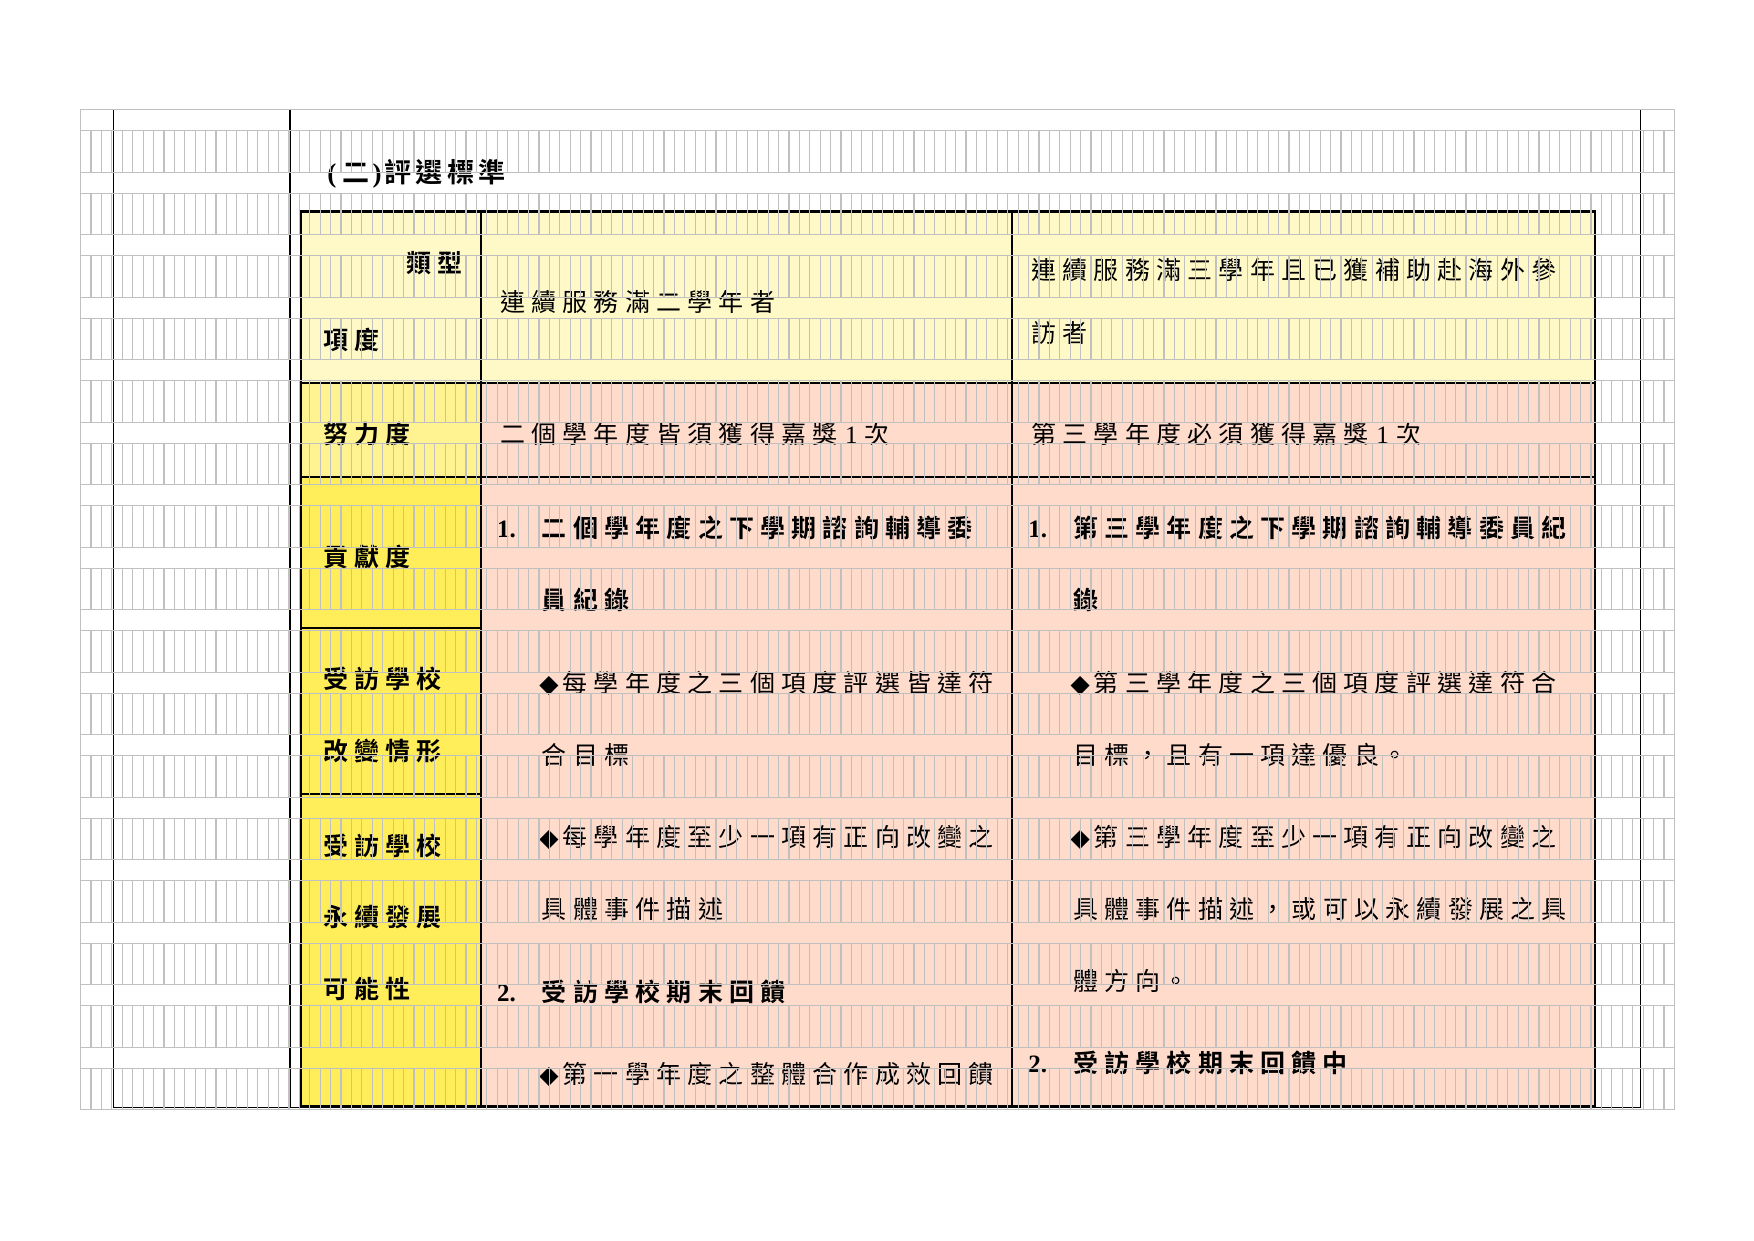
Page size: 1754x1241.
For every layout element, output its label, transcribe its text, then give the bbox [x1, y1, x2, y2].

table_header 類型 項度 [342, 213, 351, 234]
table_cell 努力度 [352, 444, 361, 476]
table_header 連續服務滿二學年者 [779, 213, 788, 234]
table_cell 第三學年度必須獲得嘉獎1次 [1581, 444, 1590, 476]
table_cell 檢核重點及評選標準 [206, 1069, 215, 1107]
table_cell 檢核重點及評選標準 [217, 131, 226, 172]
table_cell 受訪學校永續發展可能性 [404, 1006, 413, 1047]
table_cell 檢核重點及評選標準 [269, 319, 278, 359]
table_cell 受訪學校永續發展可能性 [342, 1069, 351, 1105]
table_header 連續服務滿二學年者 [550, 319, 559, 359]
table_header 連續服務滿二學年者 [571, 319, 580, 359]
table_cell 第三學年度必須獲得嘉獎1次 [1456, 384, 1465, 422]
table_cell 檢核重點及評選標準 [133, 881, 143, 922]
table_cell 檢核重點及評選標準 [217, 319, 226, 359]
table_cell 檢核重點及評選標準 [165, 569, 174, 609]
table_cell 檢核重點及評選標準 [175, 444, 184, 484]
table_cell 受訪學校改變情形 [467, 631, 476, 672]
table_cell 受訪學校永續發展可能性 [394, 881, 403, 917]
table_header 類型 項度 [321, 213, 330, 234]
table_cell 二個學年度皆須獲得嘉獎1次 [592, 384, 601, 422]
table_cell 第三學年度必須獲得嘉獎1次 [1175, 384, 1184, 422]
table_cell 第三學年度之下學期諮詢輔導委員紀錄 ◆第三學年度之三個項度評選達符合目標，且有一項達優良。 ◆第三學年度至少一項有正向改變之具體事件描述，或可以永續發展之具體方向。 受訪學校期末回饋中 ◆第三學年度之整體合作成效回饋達符合預期成效，且有一填寫對象達成效卓越。 ◆第三學年度至少一項有正向改變之具體事件描述。 ※如第三學年度換新合作學校，則檢視前一所受訪學校(協同或策略聯盟)，至少一項朝永續發展進行中之具體作為。 [1013, 1048, 1594, 1068]
table_header 類型 項度 [425, 256, 434, 297]
table_cell 二個學年度皆須獲得嘉獎1次 [831, 384, 840, 422]
table_header 類型 項度 [435, 256, 445, 297]
table_cell 檢核重點及評選標準 [269, 506, 278, 547]
table_header 連續服務滿二學年者 [831, 319, 840, 359]
table_cell 第三學年度必須獲得嘉獎1次 [1477, 444, 1486, 476]
table_cell 第三學年度必須獲得嘉獎1次 [1404, 444, 1413, 476]
table_cell 檢核重點及評選標準 [114, 194, 122, 234]
table_cell 二個學年度皆須獲得嘉獎1次 [956, 384, 965, 422]
table_cell 檢核重點及評選標準 [144, 256, 153, 297]
table_cell 二個學年度皆須獲得嘉獎1次 [842, 444, 851, 476]
table_header 連續服務滿二學年者 [482, 235, 1011, 255]
table_cell 受訪學校改變情形 [310, 756, 320, 793]
table_cell 受訪學校改變情形 [435, 631, 445, 672]
table_cell 貢獻度 [302, 485, 480, 505]
table_cell 檢核重點及評選標準 [217, 194, 226, 234]
table_cell 努力度 [435, 384, 445, 422]
table_cell 受訪學校永續發展可能性 [352, 1006, 361, 1047]
table_cell 努力度 [467, 384, 476, 422]
table_header 連續服務滿三學年且已獲補助赴海外參訪者 [1310, 256, 1320, 297]
table_cell 檢核重點及評選標準 [165, 1006, 174, 1047]
table_cell 第三學年度之下學期諮詢輔導委員紀錄 ◆第三學年度之三個項度評選達符合目標，且有一項達優良。 ◆第三學年度至少一項有正向改變之具體事件描述，或可以永續發展之具體方向。 受訪學校期末回饋中 ◆第三學年度之整體合作成效回饋達符合預期成效，且有一填寫對象達成效卓越。 ◆第三學年度至少一項有正向改變之具體事件描述。 ※如第三學年度換新合作學校，則檢視前一所受訪學校(協同或策略聯盟)，至少一項朝永續發展進行中之具體作為。 [1013, 610, 1594, 630]
table_cell 檢核重點及評選標準 [248, 631, 257, 672]
table_cell 第三學年度必須獲得嘉獎1次 [1529, 384, 1538, 422]
table_cell 檢核重點及評選標準 [123, 131, 132, 172]
table_cell 二個學年度皆須獲得嘉獎1次 [935, 384, 945, 422]
table_cell 檢核重點及評選標準 [217, 256, 226, 297]
table_cell 檢核重點及評選標準 [114, 756, 122, 797]
table_cell 受訪學校改變情形 [456, 694, 465, 734]
table_cell 檢核重點及評選標準 [175, 1069, 184, 1107]
table_header 連續服務滿二學年者 [925, 256, 934, 297]
table_header 類型 項度 [342, 319, 351, 359]
table_cell 第三學年度必須獲得嘉獎1次 [1248, 384, 1257, 422]
table_cell 檢核重點及評選標準 [258, 756, 268, 797]
table_cell 貢獻度 [394, 506, 403, 547]
table_cell 檢核重點及評選標準 [217, 631, 226, 672]
table_cell 受訪學校永續發展可能性 [331, 1006, 340, 1047]
table_cell 受訪學校永續發展可能性 [383, 1069, 393, 1105]
table_cell 貢獻度 [321, 506, 330, 547]
table_cell 貢獻度 [404, 506, 413, 547]
table_cell 檢核重點及評選標準 [279, 694, 288, 734]
table_cell 第三學年度必須獲得嘉獎1次 [1175, 444, 1184, 476]
table_cell 第三學年度必須獲得嘉獎1次 [1050, 384, 1059, 422]
table_cell 檢核重點及評選標準 [196, 694, 205, 734]
table_header 連續服務滿二學年者 [612, 256, 622, 297]
table_cell 受訪學校改變情形 [415, 694, 424, 734]
table_cell 第三學年度必須獲得嘉獎1次 [1258, 384, 1268, 422]
table_cell 二個學年度之下學期諮詢輔導委員紀錄 ◆每學年度之三個項度評選皆達符合目標 ◆每學年度至少一項有正向改變之具體事件描述 受訪學校期末回饋 ◆第一學年度之整體合作成效回饋達符合預期成效 ◆第二學年度： (1)整體合作成效回饋達符合預期成效，且有一填寫對象達成效卓越。 (2)至少一項有正向改變之具體事件描述。 [482, 1048, 1011, 1068]
table_cell 二個學年度皆須獲得嘉獎1次 [894, 444, 903, 476]
table_cell 檢核重點及評選標準 [217, 694, 226, 734]
table_cell 受訪學校永續發展可能性 [394, 944, 403, 984]
table_header 連續服務滿二學年者 [800, 213, 809, 234]
table_cell 受訪學校永續發展可能性 [435, 819, 445, 859]
table_cell 檢核重點及評選標準 [185, 381, 195, 422]
table_cell 第三學年度必須獲得嘉獎1次 [1310, 384, 1320, 422]
table_cell 受訪學校永續發展可能性 [373, 819, 382, 859]
table_cell 檢核重點及評選標準 [165, 819, 174, 859]
table_cell 貢獻度 [302, 506, 309, 547]
table_cell 第三學年度必須獲得嘉獎1次 [1279, 384, 1288, 422]
table_header 類型 項度 [467, 319, 476, 359]
table_cell 第三學年度必須獲得嘉獎1次 [1029, 444, 1038, 476]
table_cell 檢核重點及評選標準 [227, 631, 236, 672]
table_cell 檢核重點及評選標準 [258, 1006, 268, 1047]
table_cell 檢核重點及評選標準 [196, 444, 205, 484]
table_cell 檢核重點及評選標準 [227, 506, 236, 547]
table_cell 檢核重點及評選標準 [237, 381, 247, 422]
table_header 連續服務滿二學年者 [842, 319, 851, 359]
table_cell 檢核重點及評選標準 [237, 1069, 247, 1107]
table_header 連續服務滿二學年者 [654, 319, 663, 359]
table_cell 檢核重點及評選標準 [217, 506, 226, 547]
table_header 連續服務滿二學年者 [769, 319, 778, 359]
table_cell 檢核重點及評選標準 [123, 381, 132, 422]
table_cell 受訪學校永續發展可能性 [404, 819, 413, 859]
table_cell 檢核重點及評選標準 [196, 944, 205, 984]
table_cell 二個學年度皆須獲得嘉獎1次 [571, 384, 580, 422]
table_header 連續服務滿二學年者 [571, 213, 580, 234]
table_cell 檢核重點及評選標準 [185, 1069, 195, 1107]
table_header 連續服務滿二學年者 [540, 319, 549, 359]
table_cell 檢核重點及評選標準 [165, 444, 174, 484]
table_cell 檢核重點及評選標準 [133, 194, 143, 234]
table_cell 第三學年度之下學期諮詢輔導委員紀錄 ◆第三學年度之三個項度評選達符合目標，且有一項達優良。 ◆第三學年度至少一項有正向改變之具體事件描述，或可以永續發展之具體方向。 受訪學校期末回饋中 ◆第三學年度之整體合作成效回饋達符合預期成效，且有一填寫對象達成效卓越。 ◆第三學年度至少一項有正向改變之具體事件描述。 ※如第三學年度換新合作學校，則檢視前一所受訪學校(協同或策略聯盟)，至少一項朝永續發展進行中之具體作為。 [1013, 798, 1594, 818]
table_cell 第三學年度必須獲得嘉獎1次 [1196, 384, 1205, 422]
table_header 連續服務滿三學年且已獲補助赴海外參訪者 [1013, 298, 1594, 318]
table_cell 二個學年度皆須獲得嘉獎1次 [862, 384, 872, 422]
table_header 連續服務滿二學年者 [550, 213, 559, 234]
table_header 類型 項度 [404, 256, 413, 297]
table_header 連續服務滿二學年者 [592, 319, 601, 359]
table_cell 努力度 [404, 444, 413, 476]
table_cell 檢核重點及評選標準 [279, 1069, 288, 1107]
table_header 連續服務滿二學年者 [894, 256, 903, 297]
table_cell 檢核重點及評選標準 [114, 173, 289, 193]
table_cell 受訪學校永續發展可能性 [342, 819, 351, 859]
table_cell 第三學年度必須獲得嘉獎1次 [1102, 384, 1111, 422]
table_cell 檢核重點及評選標準 [154, 1006, 163, 1047]
table_cell 檢核重點及評選標準 [133, 444, 143, 484]
table_cell 受訪學校永續發展可能性 [435, 1006, 445, 1047]
table_cell 受訪學校永續發展可能性 [446, 1069, 455, 1105]
table_cell 檢核重點及評選標準 [237, 819, 247, 859]
table_header 連續服務滿二學年者 [987, 213, 997, 234]
table_cell 檢核重點及評選標準 [114, 673, 289, 693]
table_cell 檢核重點及評選標準 [258, 194, 268, 234]
table_cell 檢核重點及評選標準 [279, 444, 288, 484]
table_cell 檢核重點及評選標準 [237, 256, 247, 297]
table_cell 第三學年度必須獲得嘉獎1次 [1540, 444, 1549, 476]
table_cell 檢核重點及評選標準 [144, 319, 153, 359]
table_header 連續服務滿二學年者 [987, 319, 997, 359]
table_cell 檢核重點及評選標準 [258, 1069, 268, 1107]
table_cell 二個學年度皆須獲得嘉獎1次 [758, 444, 768, 476]
table_cell 二個學年度皆須獲得嘉獎1次 [612, 444, 622, 476]
table_cell 第三學年度必須獲得嘉獎1次 [1081, 384, 1090, 422]
table_cell 二個學年度皆須獲得嘉獎1次 [487, 384, 497, 422]
table_cell 檢核重點及評選標準 [196, 756, 205, 797]
table_cell 受訪學校永續發展可能性 [331, 1069, 340, 1105]
table_cell 檢核重點及評選標準 [227, 381, 236, 422]
table_cell 二個學年度皆須獲得嘉獎1次 [925, 444, 934, 476]
table_header 連續服務滿三學年且已獲補助赴海外參訪者 [1560, 256, 1570, 297]
table_header 連續服務滿二學年者 [560, 213, 570, 234]
table_cell 第三學年度必須獲得嘉獎1次 [1133, 423, 1168, 443]
table_cell 受訪學校永續發展可能性 [302, 1006, 309, 1047]
table_header 連續服務滿二學年者 [894, 319, 903, 359]
table_cell 二個學年度皆須獲得嘉獎1次 [487, 444, 497, 476]
table_cell 檢核重點及評選標準 [279, 194, 288, 234]
table_cell 二個學年度皆須獲得嘉獎1次 [862, 444, 872, 476]
table_cell 檢核重點及評選標準 [196, 1069, 205, 1107]
table_cell 第三學年度必須獲得嘉獎1次 [1290, 384, 1299, 422]
table_cell 二個學年度皆須獲得嘉獎1次 [748, 384, 757, 422]
table_cell 受訪學校永續發展可能性 [352, 944, 361, 984]
table_header 連續服務滿二學年者 [508, 319, 518, 359]
table_cell 檢核重點及評選標準 [154, 631, 163, 672]
table_cell 第三學年度必須獲得嘉獎1次 [1446, 444, 1455, 476]
table_cell 檢核重點及評選標準 [175, 694, 184, 734]
table_cell 檢核重點及評選標準 [123, 1006, 132, 1047]
table_cell 二個學年度皆須獲得嘉獎1次 [519, 384, 528, 422]
table_cell 二個學年度皆須獲得嘉獎1次 [987, 444, 997, 476]
table_cell 受訪學校永續發展可能性 [383, 819, 393, 859]
table_header 連續服務滿二學年者 [977, 213, 986, 234]
table_header 類型 項度 [404, 213, 413, 234]
table_cell 第三學年度必須獲得嘉獎1次 [1519, 384, 1528, 422]
table_cell 二個學年度皆須獲得嘉獎1次 [602, 444, 611, 476]
table_cell 貢獻度 [456, 506, 465, 547]
table_cell 受訪學校永續發展可能性 [302, 923, 480, 943]
table_cell 檢核重點及評選標準 [165, 944, 174, 984]
table_cell 受訪學校永續發展可能性 [310, 819, 320, 859]
table_cell 二個學年度皆須獲得嘉獎1次 [790, 444, 799, 476]
table_cell 第三學年度必須獲得嘉獎1次 [1550, 444, 1559, 476]
table_header 連續服務滿三學年且已獲補助赴海外參訪者 [1060, 319, 1070, 359]
table_cell 二個學年度皆須獲得嘉獎1次 [873, 384, 882, 422]
table_cell 第三學年度必須獲得嘉獎1次 [1160, 423, 1256, 443]
table_cell 受訪學校改變情形 [404, 631, 413, 672]
table_cell 檢核重點及評選標準 [114, 235, 289, 255]
table_cell 二個學年度皆須獲得嘉獎1次 [842, 384, 851, 422]
table_cell 受訪學校改變情形 [383, 756, 393, 793]
table_cell 檢核重點及評選標準 [175, 756, 184, 797]
table_header 類型 項度 [435, 213, 445, 234]
table_cell 檢核重點及評選標準 [114, 131, 122, 172]
table_header 連續服務滿二學年者 [717, 213, 726, 234]
table_cell 檢核重點及評選標準 [206, 881, 215, 922]
table_cell 努力度 [310, 384, 320, 422]
table_cell 檢核重點及評選標準 [133, 131, 143, 172]
table_cell 受訪學校改變情形 [321, 756, 330, 793]
table_header 連續服務滿二學年者 [717, 256, 726, 297]
table_cell 檢核重點及評選標準 [258, 381, 268, 422]
table_cell 檢核重點及評選標準 [133, 569, 143, 609]
table_header 連續服務滿二學年者 [748, 256, 757, 297]
table_cell 受訪學校永續發展可能性 [362, 1069, 372, 1105]
table_cell 貢獻度 [342, 569, 351, 609]
table_cell 受訪學校改變情形 [446, 694, 455, 734]
table_cell 檢核重點及評選標準 [133, 944, 143, 984]
table_header 類型 項度 [352, 319, 361, 359]
table_cell 貢獻度 [342, 506, 351, 547]
table_header 連續服務滿二學年者 [529, 319, 538, 359]
table_cell 貢獻度 [331, 569, 340, 609]
table_cell 二個學年度皆須獲得嘉獎1次 [769, 444, 778, 476]
table_cell 檢核重點及評選標準 [114, 423, 289, 443]
table_header 連續服務滿二學年者 [821, 256, 830, 297]
table_header 連續服務滿二學年者 [842, 256, 851, 297]
table_cell 檢核重點及評選標準 [175, 256, 184, 297]
table_header 連續服務滿二學年者 [852, 213, 861, 234]
table_cell 貢獻度 [415, 506, 424, 547]
table_cell 二個學年度之下學期諮詢輔導委員紀錄 ◆每學年度之三個項度評選皆達符合目標 ◆每學年度至少一項有正向改變之具體事件描述 受訪學校期末回饋 ◆第一學年度之整體合作成效回饋達符合預期成效 ◆第二學年度： (1)整體合作成效回饋達符合預期成效，且有一填寫對象達成效卓越。 (2)至少一項有正向改變之具體事件描述。 [482, 548, 1011, 568]
table_cell 二個學年度之下學期諮詢輔導委員紀錄 ◆每學年度之三個項度評選皆達符合目標 ◆每學年度至少一項有正向改變之具體事件描述 受訪學校期末回饋 ◆第一學年度之整體合作成效回饋達符合預期成效 ◆第二學年度： (1)整體合作成效回饋達符合預期成效，且有一填寫對象達成效卓越。 (2)至少一項有正向改變之具體事件描述。 [482, 798, 1011, 818]
table_cell 檢核重點及評選標準 [185, 819, 195, 859]
table_cell 受訪學校改變情形 [394, 759, 403, 793]
table_cell 檢核重點及評選標準 [248, 506, 257, 547]
table_cell 檢核重點及評選標準 [165, 756, 174, 797]
table_cell 檢核重點及評選標準 [133, 256, 143, 297]
table_cell 受訪學校改變情形 [456, 631, 465, 672]
table_header 連續服務滿二學年者 [821, 319, 830, 359]
table_cell 檢核重點及評選標準 [206, 694, 215, 734]
table_cell 第三學年度必須獲得嘉獎1次 [1529, 444, 1538, 476]
table_cell 第三學年度必須獲得嘉獎1次 [1487, 444, 1497, 476]
table_cell 檢核重點及評選標準 [123, 506, 132, 547]
table_cell 第三學年度必須獲得嘉獎1次 [1435, 384, 1445, 422]
table_cell 檢核重點及評選標準 [206, 819, 215, 859]
table_header 連續服務滿二學年者 [623, 213, 632, 234]
table_cell 第三學年度必須獲得嘉獎1次 [1352, 384, 1361, 422]
table_cell 受訪學校改變情形 [467, 694, 476, 734]
table_cell 檢核重點及評選標準 [248, 569, 257, 609]
table_cell 二個學年度皆須獲得嘉獎1次 [987, 384, 997, 422]
table_cell 第三學年度必須獲得嘉獎1次 [1206, 444, 1215, 476]
table_cell 第三學年度必須獲得嘉獎1次 [1467, 444, 1476, 476]
table_cell 貢獻度 [352, 569, 361, 609]
table_cell 檢核重點及評選標準 [185, 131, 195, 172]
table_cell 檢核重點及評選標準 [154, 506, 163, 547]
table_cell 貢獻度 [415, 569, 424, 609]
table_header 連續服務滿三學年且已獲補助赴海外參訪者 [1237, 319, 1247, 359]
table_header 類型 項度 [352, 213, 361, 234]
table_header 類型 項度 [342, 256, 351, 297]
table_header 連續服務滿二學年者 [602, 256, 611, 297]
table_cell 受訪學校改變情形 [310, 694, 320, 734]
table_cell 檢核重點及評選標準 [196, 1006, 205, 1047]
table_header 連續服務滿二學年者 [779, 319, 788, 359]
table_cell 二個學年度皆須獲得嘉獎1次 [852, 444, 861, 476]
table_cell 受訪學校永續發展可能性 [456, 1006, 465, 1047]
table_header 連續服務滿二學年者 [862, 319, 872, 359]
table_cell 努力度 [331, 384, 340, 422]
table_cell 受訪學校改變情形 [467, 756, 476, 793]
table_header 連續服務滿二學年者 [748, 319, 757, 359]
table_cell 檢核重點及評選標準 [114, 569, 122, 609]
table_cell 受訪學校永續發展可能性 [302, 798, 480, 818]
table_cell 檢核重點及評選標準 [269, 631, 278, 672]
table_header 連續服務滿二學年者 [748, 213, 757, 234]
table_cell 二個學年度皆須獲得嘉獎1次 [529, 444, 538, 476]
table_cell 二個學年度皆須獲得嘉獎1次 [654, 444, 663, 476]
table_cell 第三學年度必須獲得嘉獎1次 [1060, 444, 1070, 476]
table_header 連續服務滿二學年者 [623, 256, 632, 297]
table_cell 第三學年度之下學期諮詢輔導委員紀錄 ◆第三學年度之三個項度評選達符合目標，且有一項達優良。 ◆第三學年度至少一項有正向改變之具體事件描述，或可以永續發展之具體方向。 受訪學校期末回饋中 ◆第三學年度之整體合作成效回饋達符合預期成效，且有一填寫對象達成效卓越。 ◆第三學年度至少一項有正向改變之具體事件描述。 ※如第三學年度換新合作學校，則檢視前一所受訪學校(協同或策略聯盟)，至少一項朝永續發展進行中之具體作為。 [1013, 923, 1594, 943]
table_cell 第三學年度必須獲得嘉獎1次 [1508, 384, 1518, 422]
table_cell 第三學年度之下學期諮詢輔導委員紀錄 ◆第三學年度之三個項度評選達符合目標，且有一項達優良。 ◆第三學年度至少一項有正向改變之具體事件描述，或可以永續發展之具體方向。 受訪學校期末回饋中 ◆第三學年度之整體合作成效回饋達符合預期成效，且有一填寫對象達成效卓越。 ◆第三學年度至少一項有正向改變之具體事件描述。 ※如第三學年度換新合作學校，則檢視前一所受訪學校(協同或策略聯盟)，至少一項朝永續發展進行中之具體作為。 [1013, 735, 1594, 755]
table_cell 檢核重點及評選標準 [185, 881, 195, 922]
table_cell 受訪學校改變情形 [446, 756, 455, 793]
table_cell 檢核重點及評選標準 [185, 1006, 195, 1047]
table_header 連續服務滿三學年且已獲補助赴海外參訪者 [1435, 319, 1445, 359]
table_cell 檢核重點及評選標準 [165, 194, 174, 234]
table_header 類型 項度 [425, 319, 434, 359]
table_cell 二個學年度皆須獲得嘉獎1次 [696, 444, 705, 476]
table_cell 檢核重點及評選標準 [133, 506, 143, 547]
table_cell 受訪學校永續發展可能性 [425, 1069, 434, 1105]
table_cell 二個學年度皆須獲得嘉獎1次 [790, 384, 799, 422]
table_cell 檢核重點及評選標準 [237, 444, 247, 484]
table_cell 檢核重點及評選標準 [206, 506, 215, 547]
table_header 連續服務滿二學年者 [852, 256, 861, 297]
table_header 連續服務滿二學年者 [654, 213, 663, 234]
table_header 連續服務滿二學年者 [790, 213, 799, 234]
table_cell 檢核重點及評選標準 [133, 631, 143, 672]
table_header 連續服務滿二學年者 [737, 256, 747, 297]
table_cell 檢核重點及評選標準 [133, 1069, 143, 1107]
table_cell 檢核重點及評選標準 [196, 319, 205, 359]
table_header 連續服務滿二學年者 [508, 213, 518, 234]
table_cell 貢獻度 [310, 506, 320, 547]
table_cell 檢核重點及評選標準 [154, 194, 163, 234]
table_cell 二個學年度皆須獲得嘉獎1次 [706, 384, 715, 422]
table_cell 檢核重點及評選標準 [123, 881, 132, 922]
table_cell 二個學年度皆須獲得嘉獎1次 [602, 384, 611, 422]
table_cell 受訪學校改變情形 [383, 631, 393, 672]
table_cell 檢核重點及評選標準 [185, 256, 195, 297]
table_cell 檢核重點及評選標準 [279, 756, 288, 797]
table_cell 努力度 [415, 444, 424, 476]
table_cell 二個學年度皆須獲得嘉獎1次 [894, 384, 903, 422]
table_cell 受訪學校改變情形 [435, 756, 445, 793]
table_header 連續服務滿二學年者 [706, 319, 715, 359]
table_cell 檢核重點及評選標準 [279, 256, 288, 297]
table_cell 檢核重點及評選標準 [133, 319, 143, 359]
table_cell 努力度 [302, 444, 309, 476]
table_header 連續服務滿二學年者 [967, 319, 976, 359]
table_cell 二個學年度皆須獲得嘉獎1次 [675, 444, 684, 476]
table_cell 檢核重點及評選標準 [175, 631, 184, 672]
table_cell 檢核重點及評選標準 [206, 1006, 215, 1047]
table_cell 二個學年度皆須獲得嘉獎1次 [748, 444, 757, 476]
table_cell 第三學年度必須獲得嘉獎1次 [1342, 384, 1351, 422]
table_cell 受訪學校永續發展可能性 [415, 1069, 424, 1105]
table_header 類型 項度 [456, 319, 465, 359]
table_cell 檢核重點及評選標準 [114, 819, 122, 859]
table_cell 二個學年度皆須獲得嘉獎1次 [904, 384, 913, 422]
table_cell 第三學年度必須獲得嘉獎1次 [1487, 384, 1497, 422]
table_cell 檢核重點及評選標準 [206, 631, 215, 672]
table_cell 貢獻度 [467, 569, 476, 609]
table_cell 第三學年度必須獲得嘉獎1次 [1560, 384, 1570, 422]
table_cell 二個學年度皆須獲得嘉獎1次 [904, 444, 913, 476]
table_cell 檢核重點及評選標準 [217, 381, 226, 422]
table_cell 受訪學校改變情形 [404, 756, 413, 793]
table_header 連續服務滿二學年者 [800, 256, 809, 297]
table_header 連續服務滿二學年者 [862, 213, 872, 234]
table_cell 第三學年度必須獲得嘉獎1次 [1040, 384, 1049, 422]
table_cell 檢核重點及評選標準 [196, 194, 205, 234]
table_cell 檢核重點及評選標準 [114, 735, 289, 755]
table_cell 受訪學校改變情形 [373, 756, 382, 793]
table_cell ※著重「努力度」、「貢獻度」、「受訪學校改變情形」、「受訪學校課程教學永續發展可能性」四大項度之檢視，茲將檢核重點及評選標準分列如下： (一)檢核重點： 「努力度」：每學年度嘉獎情形。 「貢獻度」檢核重點包含：1.引入外部資源(例如引介並建立學生對外投稿機制)、2.研發不同以往並適合校內教師使用的課程教學模式、3.建立校內教師共備與專業對話的機制、4.留下學生問題處理的標準流程、5.活力充沛，帶給師生正能量、6.其他具體說明。 「受訪學校改變情形」檢核重點包含：1.行政與校內老師之間的矛盾和情緒減緩，學校氛圍更加團結、2.合作教師願意嘗試不同的課程教學模式(含非專長授課)與教學工具，甚至協助學校行政相關任務、3.校內非原本合作教師看到參與教師的精進後，化被動為主動加入本計畫的行列、4.學生學習動機提升、增加閱讀與寫作興趣、更有自信表現自己、5.其他具體說明。 「受訪學校課程教學永續發展可能性」檢核重點包含：1.研發之課程教學模式或教學教材適用學校，並且未來願意持續運作及發展、2.建立學校課程群組，群組間對話分享與資源共享，後續仍繼續經營、3.設計相關課程教學活動且深受學生喜歡(例如書展、社團活動…)，未來學校會再辦理、4.其他具體說明。 (二)評選標準 3.諮詢輔導委員會議討論綜合表現後函報國教署。 [291, 110, 1640, 130]
table_header 連續服務滿二學年者 [758, 256, 768, 293]
table_header 連續服務滿二學年者 [821, 213, 830, 234]
table_cell 二個學年度皆須獲得嘉獎1次 [758, 384, 768, 422]
table_cell 檢核重點及評選標準 [144, 1069, 153, 1107]
table_cell 檢核重點及評選標準 [258, 444, 268, 484]
table_cell 受訪學校改變情形 [435, 694, 445, 734]
table_header 連續服務滿二學年者 [581, 319, 590, 359]
table_header 類型 項度 [302, 213, 309, 234]
table_header 連續服務滿二學年者 [665, 213, 674, 234]
table_cell 受訪學校永續發展可能性 [302, 1069, 309, 1105]
table_cell 受訪學校改變情形 [302, 756, 309, 793]
table_cell 努力度 [425, 444, 434, 476]
table_cell 受訪學校永續發展可能性 [331, 881, 340, 907]
table_cell 第三學年度必須獲得嘉獎1次 [1248, 444, 1257, 476]
table_header 連續服務滿三學年且已獲補助赴海外參訪者 [1487, 319, 1497, 359]
table_cell 第三學年度必須獲得嘉獎1次 [1071, 444, 1080, 476]
table_cell 受訪學校永續發展可能性 [456, 819, 465, 859]
table_cell 受訪學校永續發展可能性 [331, 944, 340, 978]
table_cell 二個學年度皆須獲得嘉獎1次 [977, 384, 986, 422]
table_cell 檢核重點及評選標準 [144, 694, 153, 734]
table_cell 檢核重點及評選標準 [114, 631, 122, 672]
table_cell 受訪學校永續發展可能性 [342, 1006, 351, 1047]
table_cell 二個學年度皆須獲得嘉獎1次 [915, 444, 924, 476]
table_header 類型 項度 [362, 213, 372, 234]
table_cell 二個學年度皆須獲得嘉獎1次 [581, 384, 590, 422]
table_header 連續服務滿二學年者 [560, 256, 570, 297]
table_cell 二個學年度皆須獲得嘉獎1次 [540, 384, 549, 422]
table_cell 檢核重點及評選標準 [144, 506, 153, 547]
table_cell 受訪學校永續發展可能性 [342, 881, 351, 922]
table_cell 檢核重點及評選標準 [114, 1069, 122, 1107]
table_cell 檢核重點及評選標準 [165, 631, 174, 672]
table_cell 二個學年度皆須獲得嘉獎1次 [560, 384, 570, 422]
table_cell 檢核重點及評選標準 [227, 1069, 236, 1107]
table_cell 受訪學校永續發展可能性 [446, 819, 455, 859]
table_cell 檢核重點及評選標準 [165, 131, 174, 172]
table_cell 受訪學校永續發展可能性 [362, 819, 372, 859]
table_cell 檢核重點及評選標準 [175, 569, 184, 609]
table_header 類型 項度 [310, 256, 320, 297]
table_cell 受訪學校永續發展可能性 [362, 1006, 372, 1047]
table_cell 第三學年度必須獲得嘉獎1次 [1060, 384, 1070, 422]
table_cell 檢核重點及評選標準 [248, 256, 257, 297]
table_header 連續服務滿二學年者 [883, 213, 893, 234]
table_header 連續服務滿二學年者 [956, 256, 965, 297]
table_header 連續服務滿二學年者 [998, 256, 1007, 297]
table_cell 檢核重點及評選標準 [144, 381, 153, 422]
table_header 連續服務滿二學年者 [737, 213, 747, 234]
table_cell 二個學年度皆須獲得嘉獎1次 [998, 444, 1007, 476]
table_cell 檢核重點及評選標準 [175, 881, 184, 922]
table_cell 檢核重點及評選標準 [248, 756, 257, 797]
table_cell 二個學年度皆須獲得嘉獎1次 [550, 444, 559, 476]
table_cell 受訪學校永續發展可能性 [383, 944, 393, 984]
table_header 連續服務滿三學年且已獲補助赴海外參訪者 [1237, 256, 1247, 297]
table_cell 受訪學校永續發展可能性 [302, 860, 480, 880]
table_header 連續服務滿二學年者 [581, 256, 590, 297]
table_cell 檢核重點及評選標準 [114, 381, 122, 422]
table_cell 檢核重點及評選標準 [123, 819, 132, 859]
table_cell 受訪學校改變情形 [415, 756, 424, 793]
table_cell 受訪學校改變情形 [425, 631, 434, 672]
table_cell 檢核重點及評選標準 [114, 444, 122, 484]
table_header 連續服務滿二學年者 [873, 319, 882, 359]
table_cell 努力度 [342, 384, 351, 422]
table_cell 第三學年度必須獲得嘉獎1次 [1435, 444, 1445, 476]
table_cell 受訪學校永續發展可能性 [425, 944, 434, 984]
table_cell 努力度 [367, 423, 397, 443]
table_cell 檢核重點及評選標準 [227, 819, 236, 859]
table_cell 檢核重點及評選標準 [279, 569, 288, 609]
table_cell 檢核重點及評選標準 [248, 819, 257, 859]
table_header 連續服務滿三學年且已獲補助赴海外參訪者 [1487, 256, 1497, 297]
table_cell 二個學年度皆須獲得嘉獎1次 [696, 384, 705, 422]
table_cell 貢獻度 [446, 569, 455, 609]
table_cell 檢核重點及評選標準 [237, 569, 247, 609]
table_header 連續服務滿二學年者 [685, 213, 695, 234]
table_cell 努力度 [389, 423, 480, 443]
table_cell 檢核重點及評選標準 [206, 194, 215, 234]
table_header 連續服務滿二學年者 [571, 256, 580, 297]
table_cell 檢核重點及評選標準 [248, 194, 257, 234]
table_cell 檢核重點及評選標準 [227, 319, 236, 359]
table_cell 受訪學校永續發展可能性 [467, 881, 476, 922]
table_cell ※著重「努力度」、「貢獻度」、「受訪學校改變情形」、「受訪學校課程教學永續發展可能性」四大項度之檢視，茲將檢核重點及評選標準分列如下： (一)檢核重點： 「努力度」：每學年度嘉獎情形。 「貢獻度」檢核重點包含：1.引入外部資源(例如引介並建立學生對外投稿機制)、2.研發不同以往並適合校內教師使用的課程教學模式、3.建立校內教師共備與專業對話的機制、4.留下學生問題處理的標準流程、5.活力充沛，帶給師生正能量、6.其他具體說明。 「受訪學校改變情形」檢核重點包含：1.行政與校內老師之間的矛盾和情緒減緩，學校氛圍更加團結、2.合作教師願意嘗試不同的課程教學模式(含非專長授課)與教學工具，甚至協助學校行政相關任務、3.校內非原本合作教師看到參與教師的精進後，化被動為主動加入本計畫的行列、4.學生學習動機提升、增加閱讀與寫作興趣、更有自信表現自己、5.其他具體說明。 「受訪學校課程教學永續發展可能性」檢核重點包含：1.研發之課程教學模式或教學教材適用學校，並且未來願意持續運作及發展、2.建立學校課程群組，群組間對話分享與資源共享，後續仍繼續經營、3.設計相關課程教學活動且深受學生喜歡(例如書展、社團活動…)，未來學校會再辦理、4.其他具體說明。 (二)評選標準 3.諮詢輔導委員會議討論綜合表現後函報國教署。 [291, 173, 1640, 193]
table_header 類型 項度 [415, 213, 424, 234]
table_cell 檢核重點及評選標準 [258, 319, 268, 359]
table_cell 第三學年度必須獲得嘉獎1次 [1133, 384, 1143, 422]
table_cell 檢核重點及評選標準 [123, 194, 132, 234]
table_cell 受訪學校永續發展可能性 [425, 881, 434, 906]
table_cell 受訪學校永續發展可能性 [321, 1069, 330, 1105]
table_cell 檢核重點及評選標準 [114, 923, 289, 943]
table_cell 貢獻度 [374, 548, 388, 568]
table_cell 受訪學校改變情形 [446, 631, 455, 672]
table_cell 受訪學校永續發展可能性 [456, 1069, 465, 1105]
table_cell 二個學年度皆須獲得嘉獎1次 [571, 444, 580, 476]
table_cell 貢獻度 [435, 478, 445, 484]
table_header 連續服務滿二學年者 [685, 319, 695, 359]
table_cell 檢核重點及評選標準 [175, 319, 184, 359]
table_cell 檢核重點及評選標準 [133, 819, 143, 859]
table_cell 第三學年度必須獲得嘉獎1次 [1112, 384, 1122, 422]
table_header 類型 項度 [415, 269, 424, 297]
table_cell 檢核重點及評選標準 [114, 319, 122, 359]
table_header 類型 項度 [383, 319, 393, 359]
table_cell 貢獻度 [302, 569, 309, 609]
table_cell 努力度 [394, 444, 403, 476]
table_header 類型 項度 [302, 256, 309, 297]
table_header 連續服務滿二學年者 [560, 319, 570, 359]
table_cell 第三學年度必須獲得嘉獎1次 [1342, 444, 1351, 476]
table_cell 二個學年度皆須獲得嘉獎1次 [685, 384, 695, 422]
table_cell 二個學年度皆須獲得嘉獎1次 [946, 444, 955, 476]
table_cell 檢核重點及評選標準 [279, 631, 288, 672]
table_cell 檢核重點及評選標準 [175, 819, 184, 859]
table_cell 受訪學校永續發展可能性 [302, 819, 309, 859]
table_cell 二個學年度皆須獲得嘉獎1次 [601, 423, 637, 443]
table_cell 受訪學校永續發展可能性 [321, 944, 330, 984]
table_header 連續服務滿二學年者 [915, 256, 924, 297]
table_cell 受訪學校永續發展可能性 [435, 944, 445, 984]
table_cell 檢核重點及評選標準 [248, 881, 257, 922]
table_cell 檢核重點及評選標準 [206, 756, 215, 797]
table_cell 檢核重點及評選標準 [237, 631, 247, 672]
table_header 連續服務滿二學年者 [977, 319, 986, 359]
table_cell 受訪學校改變情形 [302, 631, 309, 672]
table_cell 檢核重點及評選標準 [123, 569, 132, 609]
table_cell 受訪學校改變情形 [394, 694, 403, 734]
table_cell 第三學年度必須獲得嘉獎1次 [1237, 444, 1247, 476]
table_cell 第三學年度必須獲得嘉獎1次 [1498, 444, 1507, 476]
table_cell 受訪學校永續發展可能性 [467, 1069, 476, 1105]
table_cell 第三學年度必須獲得嘉獎1次 [1446, 384, 1455, 422]
table_cell 第三學年度必須獲得嘉獎1次 [1373, 384, 1382, 422]
table_cell 第三學年度必須獲得嘉獎1次 [1310, 444, 1320, 476]
table_cell 檢核重點及評選標準 [217, 756, 226, 797]
table_cell 檢核重點及評選標準 [154, 569, 163, 609]
table_cell 貢獻度 [362, 569, 372, 609]
table_cell 檢核重點及評選標準 [269, 819, 278, 859]
table_header 連續服務滿三學年且已獲補助赴海外參訪者 [1013, 235, 1594, 255]
table_header 連續服務滿二學年者 [862, 256, 872, 297]
table_cell 二個學年度皆須獲得嘉獎1次 [725, 423, 831, 443]
table_cell 受訪學校永續發展可能性 [467, 944, 476, 984]
table_cell 檢核重點及評選標準 [196, 506, 205, 547]
table_cell 受訪學校永續發展可能性 [425, 819, 434, 844]
table_cell 努力度 [435, 444, 445, 476]
table_header 連續服務滿二學年者 [842, 213, 851, 234]
table_cell 二個學年度皆須獲得嘉獎1次 [727, 444, 736, 476]
table_cell 受訪學校永續發展可能性 [373, 881, 382, 922]
table_cell 檢核重點及評選標準 [258, 506, 268, 547]
table_cell 檢核重點及評選標準 [269, 881, 278, 922]
table_cell 檢核重點及評選標準 [185, 569, 195, 609]
table_cell 檢核重點及評選標準 [248, 1006, 257, 1047]
table_cell 二個學年度皆須獲得嘉獎1次 [737, 444, 747, 476]
table_cell 貢獻度 [425, 569, 434, 609]
table_cell 第三學年度必須獲得嘉獎1次 [1383, 384, 1393, 422]
table_cell 第三學年度必須獲得嘉獎1次 [1373, 444, 1382, 476]
table_cell 檢核重點及評選標準 [269, 694, 278, 734]
table_cell 受訪學校改變情形 [362, 761, 372, 793]
table_header 連續服務滿二學年者 [831, 213, 840, 234]
table_cell 檢核重點及評選標準 [165, 381, 174, 422]
table_header 連續服務滿二學年者 [915, 213, 924, 234]
table_cell 努力度 [446, 444, 455, 476]
table_cell 二個學年度皆須獲得嘉獎1次 [883, 444, 893, 476]
table_header 連續服務滿二學年者 [675, 256, 684, 297]
table_cell 二個學年度皆須獲得嘉獎1次 [508, 384, 518, 422]
table_header 類型 項度 [383, 256, 393, 297]
table_cell 檢核重點及評選標準 [144, 1006, 153, 1047]
table_cell 第三學年度必須獲得嘉獎1次 [1394, 384, 1403, 422]
table_header 類型 項度 [435, 319, 445, 359]
table_cell 受訪學校改變情形 [331, 631, 340, 668]
table_cell 第三學年度必須獲得嘉獎1次 [1071, 384, 1080, 422]
table_cell 第三學年度必須獲得嘉獎1次 [1321, 444, 1330, 476]
table_cell 檢核重點及評選標準 [185, 506, 195, 547]
table_cell 受訪學校改變情形 [342, 631, 351, 672]
table_cell 檢核重點及評選標準 [269, 756, 278, 797]
table_cell 二個學年度之下學期諮詢輔導委員紀錄 ◆每學年度之三個項度評選皆達符合目標 ◆每學年度至少一項有正向改變之具體事件描述 受訪學校期末回饋 ◆第一學年度之整體合作成效回饋達符合預期成效 ◆第二學年度： (1)整體合作成效回饋達符合預期成效，且有一填寫對象達成效卓越。 (2)至少一項有正向改變之具體事件描述。 [482, 610, 1011, 630]
table_cell 檢核重點及評選標準 [175, 194, 184, 234]
table_cell 第三學年度必須獲得嘉獎1次 [1415, 384, 1424, 422]
table_cell 檢核重點及評選標準 [144, 131, 153, 172]
table_cell 二個學年度皆須獲得嘉獎1次 [935, 444, 945, 476]
table_header 連續服務滿二學年者 [977, 256, 986, 297]
table_cell 受訪學校永續發展可能性 [425, 1006, 434, 1047]
table_cell 二個學年度皆須獲得嘉獎1次 [529, 384, 538, 422]
table_cell 檢核重點及評選標準 [248, 944, 257, 984]
table_cell 檢核重點及評選標準 [123, 756, 132, 797]
table_cell 二個學年度皆須獲得嘉獎1次 [717, 444, 726, 476]
table_cell 貢獻度 [362, 478, 372, 484]
table_cell 二個學年度皆須獲得嘉獎1次 [810, 444, 820, 476]
table_cell 受訪學校永續發展可能性 [415, 1006, 424, 1047]
table_cell 第三學年度必須獲得嘉獎1次 [1013, 423, 1138, 443]
table_cell 第三學年度必須獲得嘉獎1次 [1477, 384, 1486, 422]
table_cell 檢核重點及評選標準 [269, 381, 278, 422]
table_cell 檢核重點及評選標準 [227, 944, 236, 984]
table_cell 檢核重點及評選標準 [227, 256, 236, 297]
table_cell 二個學年度皆須獲得嘉獎1次 [623, 384, 632, 422]
table_header 連續服務滿二學年者 [935, 213, 945, 234]
table_cell 檢核重點及評選標準 [144, 944, 153, 984]
table_header 類型 項度 [362, 349, 372, 359]
table_cell 第三學年度必須獲得嘉獎1次 [1217, 444, 1226, 476]
table_cell 受訪學校改變情形 [456, 756, 465, 793]
table_cell 二個學年度皆須獲得嘉獎1次 [825, 423, 1011, 443]
table_cell 貢獻度 [302, 610, 480, 627]
table_cell 檢核重點及評選標準 [175, 506, 184, 547]
table_cell 受訪學校永續發展可能性 [383, 1006, 393, 1047]
table_header 連續服務滿三學年且已獲補助赴海外參訪者 [1362, 319, 1372, 359]
table_header 連續服務滿二學年者 [581, 213, 590, 234]
table_header 連續服務滿二學年者 [706, 213, 715, 234]
table_header 連續服務滿二學年者 [508, 256, 518, 292]
table_cell 受訪學校改變情形 [302, 673, 480, 693]
table_cell 努力度 [415, 384, 424, 422]
table_cell 檢核重點及評選標準 [248, 1069, 257, 1107]
table_cell 受訪學校永續發展可能性 [467, 819, 476, 859]
table_header 連續服務滿二學年者 [810, 256, 820, 297]
table_cell 第三學年度必須獲得嘉獎1次 [1300, 444, 1309, 476]
table_cell 檢核重點及評選標準 [227, 881, 236, 922]
table_cell 檢核重點及評選標準 [258, 131, 268, 172]
table_cell 二個學年度皆須獲得嘉獎1次 [612, 384, 622, 422]
table_cell 受訪學校改變情形 [383, 694, 393, 734]
table_header 類型 項度 [302, 319, 309, 359]
table_header 連續服務滿二學年者 [706, 256, 715, 297]
table_cell 努力度 [456, 384, 465, 422]
table_cell 二個學年度皆須獲得嘉獎1次 [915, 384, 924, 422]
table_header 連續服務滿三學年且已獲補助赴海外參訪者 [1133, 319, 1143, 359]
table_cell 二個學年度之下學期諮詢輔導委員紀錄 ◆每學年度之三個項度評選皆達符合目標 ◆每學年度至少一項有正向改變之具體事件描述 受訪學校期末回饋 ◆第一學年度之整體合作成效回饋達符合預期成效 ◆第二學年度： (1)整體合作成效回饋達符合預期成效，且有一填寫對象達成效卓越。 (2)至少一項有正向改變之具體事件描述。 [482, 860, 1011, 880]
table_cell 第三學年度必須獲得嘉獎1次 [1508, 444, 1518, 476]
table_cell 第三學年度必須獲得嘉獎1次 [1467, 384, 1476, 422]
table_header 類型 項度 [373, 213, 382, 234]
table_cell 貢獻度 [404, 569, 413, 609]
table_cell 貢獻度 [383, 478, 393, 484]
table_cell 檢核重點及評選標準 [114, 506, 122, 547]
table_cell 檢核重點及評選標準 [123, 256, 132, 297]
table_header 連續服務滿二學年者 [998, 319, 1007, 359]
table_cell 檢核重點及評選標準 [114, 485, 289, 505]
table_cell 第三學年度必須獲得嘉獎1次 [1050, 444, 1059, 476]
table_cell 二個學年度皆須獲得嘉獎1次 [498, 384, 507, 422]
table_cell 檢核重點及評選標準 [133, 1006, 143, 1047]
table_cell 檢核重點及評選標準 [133, 694, 143, 734]
table_header 類型 項度 [415, 319, 424, 359]
table_cell 檢核重點及評選標準 [114, 985, 289, 1005]
table_cell 努力度 [362, 444, 372, 476]
table_cell 努力度 [331, 444, 340, 476]
table_header 類型 項度 [352, 256, 361, 297]
table_header 連續服務滿二學年者 [519, 213, 528, 234]
table_cell 貢獻度 [310, 478, 320, 484]
table_header 類型 項度 [331, 213, 340, 234]
table_cell 第三學年度必須獲得嘉獎1次 [1571, 384, 1580, 422]
table_cell 貢獻度 [383, 506, 393, 547]
table_cell 努力度 [336, 423, 364, 443]
table_cell 貢獻度 [435, 506, 445, 547]
table_cell 檢核重點及評選標準 [165, 1069, 174, 1107]
table_cell 第三學年度必須獲得嘉獎1次 [1165, 444, 1174, 476]
table_cell 努力度 [394, 384, 403, 422]
table_cell 受訪學校永續發展可能性 [342, 944, 351, 984]
table_header 連續服務滿二學年者 [633, 256, 643, 292]
table_cell 貢獻度 [389, 548, 480, 568]
table_cell 努力度 [373, 384, 382, 422]
table_cell 二個學年度皆須獲得嘉獎1次 [769, 384, 778, 422]
table_cell 檢核重點及評選標準 [237, 131, 247, 172]
table_cell 檢核重點及評選標準 [114, 860, 289, 880]
table_cell 受訪學校永續發展可能性 [302, 944, 309, 984]
table_cell 檢核重點及評選標準 [165, 694, 174, 734]
table_header 連續服務滿二學年者 [727, 256, 736, 293]
table_cell 二個學年度皆須獲得嘉獎1次 [675, 384, 684, 422]
table_cell 檢核重點及評選標準 [114, 298, 289, 318]
table_cell 二個學年度皆須獲得嘉獎1次 [633, 384, 643, 422]
table_cell 第三學年度必須獲得嘉獎1次 [1144, 384, 1153, 422]
table_cell 第三學年度必須獲得嘉獎1次 [1331, 384, 1340, 422]
table_cell 二個學年度皆須獲得嘉獎1次 [821, 444, 830, 476]
table_header 連續服務滿二學年者 [935, 256, 945, 297]
table_cell 貢獻度 [331, 506, 340, 546]
table_cell 第三學年度必須獲得嘉獎1次 [1257, 423, 1362, 443]
table_cell 檢核重點及評選標準 [144, 631, 153, 672]
table_cell 檢核重點及評選標準 [144, 819, 153, 859]
table_cell 檢核重點及評選標準 [217, 569, 226, 609]
table_header 連續服務滿二學年者 [685, 256, 695, 297]
table_cell 檢核重點及評選標準 [185, 319, 195, 359]
table_cell 檢核重點及評選標準 [154, 1069, 163, 1107]
table_cell 二個學年度皆須獲得嘉獎1次 [727, 384, 736, 422]
table_cell 檢核重點及評選標準 [165, 506, 174, 547]
table_cell 二個學年度皆須獲得嘉獎1次 [810, 384, 820, 422]
table_cell 檢核重點及評選標準 [279, 1006, 288, 1047]
table_header 連續服務滿二學年者 [904, 319, 913, 359]
table_cell 努力度 [446, 384, 455, 422]
table_header 類型 項度 [467, 213, 476, 234]
table_cell 貢獻度 [321, 569, 330, 609]
table_header 連續服務滿二學年者 [800, 319, 809, 359]
table_cell 第三學年度必須獲得嘉獎1次 [1092, 444, 1101, 476]
table_cell 檢核重點及評選標準 [196, 131, 205, 172]
table_header 連續服務滿二學年者 [644, 213, 653, 234]
table_cell 二個學年度皆須獲得嘉獎1次 [779, 384, 788, 422]
table_cell 檢核重點及評選標準 [269, 1069, 278, 1107]
table_cell 檢核重點及評選標準 [227, 569, 236, 609]
table_header 連續服務滿三學年且已獲補助赴海外參訪者 [1508, 256, 1518, 297]
table_header 連續服務滿二學年者 [717, 319, 726, 359]
table_cell 檢核重點及評選標準 [196, 881, 205, 922]
table_cell 受訪學校改變情形 [310, 631, 320, 672]
table_cell 受訪學校永續發展可能性 [362, 881, 372, 911]
table_cell 第三學年度必須獲得嘉獎1次 [1217, 384, 1226, 422]
table_cell 檢核重點及評選標準 [279, 881, 288, 922]
table_cell 第三學年度必須獲得嘉獎1次 [1092, 384, 1101, 422]
table_header 連續服務滿二學年者 [644, 256, 653, 297]
table_cell 檢核重點及評選標準 [269, 1006, 278, 1047]
table_cell 第三學年度必須獲得嘉獎1次 [1362, 384, 1372, 422]
table_cell 二個學年度皆須獲得嘉獎1次 [706, 444, 715, 476]
table_cell 檢核重點及評選標準 [206, 569, 215, 609]
table_cell 受訪學校改變情形 [404, 694, 413, 734]
table_cell 二個學年度皆須獲得嘉獎1次 [644, 444, 653, 476]
table_header 連續服務滿二學年者 [894, 213, 903, 234]
table_header 類型 項度 [373, 256, 382, 297]
table_cell 受訪學校永續發展可能性 [302, 1048, 480, 1068]
table_cell 二個學年度之下學期諮詢輔導委員紀錄 ◆每學年度之三個項度評選皆達符合目標 ◆每學年度至少一項有正向改變之具體事件描述 受訪學校期末回饋 ◆第一學年度之整體合作成效回饋達符合預期成效 ◆第二學年度： (1)整體合作成效回饋達符合預期成效，且有一填寫對象達成效卓越。 (2)至少一項有正向改變之具體事件描述。 [482, 485, 1011, 505]
table_cell 受訪學校永續發展可能性 [456, 944, 465, 984]
table_cell 第三學年度必須獲得嘉獎1次 [1331, 444, 1340, 476]
table_cell 第三學年度必須獲得嘉獎1次 [1456, 444, 1465, 476]
table_cell 檢核重點及評選標準 [114, 548, 289, 568]
table_cell 二個學年度皆須獲得嘉獎1次 [967, 384, 976, 422]
table_cell 檢核重點及評選標準 [269, 944, 278, 984]
table_cell 受訪學校永續發展可能性 [446, 1006, 455, 1047]
table_header 連續服務滿二學年者 [758, 213, 768, 234]
table_cell 第三學年度必須獲得嘉獎1次 [1581, 384, 1590, 422]
table_cell 檢核重點及評選標準 [217, 1069, 226, 1107]
table_cell 受訪學校永續發展可能性 [404, 881, 413, 922]
table_cell 檢核重點及評選標準 [258, 944, 268, 984]
table_cell 第三學年度必須獲得嘉獎1次 [1227, 384, 1236, 422]
table_cell 檢核重點及評選標準 [185, 631, 195, 672]
table_cell 第三學年度必須獲得嘉獎1次 [1394, 444, 1403, 476]
table_header 連續服務滿三學年且已獲補助赴海外參訪者 [1560, 319, 1570, 359]
table_cell 二個學年度皆須獲得嘉獎1次 [946, 384, 955, 422]
table_cell 受訪學校永續發展可能性 [321, 881, 330, 922]
table_header 連續服務滿三學年且已獲補助赴海外參訪者 [1508, 319, 1518, 359]
table_cell 檢核重點及評選標準 [269, 194, 278, 234]
table_cell 檢核重點及評選標準 [217, 444, 226, 484]
table_cell 第三學年度必須獲得嘉獎1次 [1165, 384, 1174, 422]
table_cell 檢核重點及評選標準 [154, 819, 163, 859]
table_cell 受訪學校永續發展可能性 [373, 1006, 382, 1047]
table_cell 受訪學校永續發展可能性 [373, 1069, 382, 1105]
table_cell 檢核重點及評選標準 [258, 881, 268, 922]
table_cell 檢核重點及評選標準 [123, 631, 132, 672]
table_header 連續服務滿二學年者 [540, 256, 549, 291]
table_cell 受訪學校改變情形 [321, 631, 330, 672]
table_cell 受訪學校改變情形 [302, 694, 309, 734]
table_cell 檢核重點及評選標準 [227, 694, 236, 734]
table_cell 二個學年度皆須獲得嘉獎1次 [800, 384, 809, 422]
table_header 連續服務滿二學年者 [967, 256, 976, 297]
table_cell 受訪學校改變情形 [425, 756, 434, 793]
table_cell 第三學年度之下學期諮詢輔導委員紀錄 ◆第三學年度之三個項度評選達符合目標，且有一項達優良。 ◆第三學年度至少一項有正向改變之具體事件描述，或可以永續發展之具體方向。 受訪學校期末回饋中 ◆第三學年度之整體合作成效回饋達符合預期成效，且有一填寫對象達成效卓越。 ◆第三學年度至少一項有正向改變之具體事件描述。 ※如第三學年度換新合作學校，則檢視前一所受訪學校(協同或策略聯盟)，至少一項朝永續發展進行中之具體作為。 [1013, 548, 1594, 568]
table_cell 檢核重點及評選標準 [175, 131, 184, 172]
table_cell 檢核重點及評選標準 [269, 444, 278, 484]
table_cell 檢核重點及評選標準 [258, 694, 268, 734]
table_cell 努力度 [383, 384, 393, 422]
table_header 連續服務滿二學年者 [633, 213, 643, 234]
table_header 類型 項度 [394, 256, 403, 297]
table_cell 第三學年度必須獲得嘉獎1次 [1123, 444, 1132, 476]
table_cell 二個學年度皆須獲得嘉獎1次 [831, 444, 840, 476]
table_header 類型 項度 [362, 256, 372, 297]
table_header 連續服務滿二學年者 [779, 256, 788, 297]
table_cell 受訪學校改變情形 [425, 694, 434, 734]
table_cell 檢核重點及評選標準 [258, 569, 268, 609]
table_cell 檢核重點及評選標準 [175, 1006, 184, 1047]
table_header 連續服務滿二學年者 [967, 213, 976, 234]
table_header 連續服務滿二學年者 [769, 213, 778, 234]
table_header 連續服務滿二學年者 [946, 213, 955, 234]
table_cell 受訪學校永續發展可能性 [352, 1069, 361, 1105]
table_cell 檢核重點及評選標準 [237, 506, 247, 547]
table_cell 檢核重點及評選標準 [196, 819, 205, 859]
table_header 連續服務滿二學年者 [873, 213, 882, 234]
table_header 連續服務滿二學年者 [654, 256, 663, 297]
table_cell 檢核重點及評選標準 [279, 131, 288, 172]
table_cell 檢核重點及評選標準 [279, 944, 288, 984]
table_cell 檢核重點及評選標準 [175, 381, 184, 422]
table_header 連續服務滿二學年者 [904, 256, 913, 297]
table_cell 第三學年度必須獲得嘉獎1次 [1404, 384, 1413, 422]
table_cell 受訪學校永續發展可能性 [404, 944, 413, 984]
table_cell 二個學年度皆須獲得嘉獎1次 [665, 384, 674, 422]
table_cell 貢獻度 [310, 569, 320, 609]
table_cell 第三學年度之下學期諮詢輔導委員紀錄 ◆第三學年度之三個項度評選達符合目標，且有一項達優良。 ◆第三學年度至少一項有正向改變之具體事件描述，或可以永續發展之具體方向。 受訪學校期末回饋中 ◆第三學年度之整體合作成效回饋達符合預期成效，且有一填寫對象達成效卓越。 ◆第三學年度至少一項有正向改變之具體事件描述。 ※如第三學年度換新合作學校，則檢視前一所受訪學校(協同或策略聯盟)，至少一項朝永續發展進行中之具體作為。 [1013, 860, 1594, 880]
table_cell 第三學年度之下學期諮詢輔導委員紀錄 ◆第三學年度之三個項度評選達符合目標，且有一項達優良。 ◆第三學年度至少一項有正向改變之具體事件描述，或可以永續發展之具體方向。 受訪學校期末回饋中 ◆第三學年度之整體合作成效回饋達符合預期成效，且有一填寫對象達成效卓越。 ◆第三學年度至少一項有正向改變之具體事件描述。 ※如第三學年度換新合作學校，則檢視前一所受訪學校(協同或策略聯盟)，至少一項朝永續發展進行中之具體作為。 [1013, 485, 1594, 505]
table_cell 第三學年度必須獲得嘉獎1次 [1279, 444, 1288, 476]
table_cell 努力度 [302, 384, 309, 422]
table_cell 二個學年度皆須獲得嘉獎1次 [498, 444, 507, 476]
table_header 連續服務滿二學年者 [727, 319, 736, 359]
table_cell 受訪學校永續發展可能性 [446, 944, 455, 984]
table_cell 受訪學校永續發展可能性 [373, 944, 382, 984]
table_cell 第三學年度必須獲得嘉獎1次 [1258, 444, 1268, 476]
table_header 連續服務滿二學年者 [696, 256, 705, 297]
table_cell 受訪學校永續發展可能性 [415, 944, 424, 984]
table_cell 第三學年度必須獲得嘉獎1次 [1019, 384, 1028, 422]
table_cell 檢核重點及評選標準 [269, 256, 278, 297]
table_cell 二個學年度皆須獲得嘉獎1次 [779, 444, 788, 476]
table_cell 二個學年度皆須獲得嘉獎1次 [737, 384, 747, 422]
table_header 連續服務滿二學年者 [498, 213, 507, 234]
table_header 連續服務滿三學年且已獲補助赴海外參訪者 [1383, 256, 1393, 297]
table_cell 受訪學校改變情形 [302, 735, 480, 755]
table_cell 受訪學校改變情形 [415, 631, 424, 672]
table_header 類型 項度 [373, 319, 382, 359]
table_cell 檢核重點及評選標準 [114, 1048, 289, 1068]
table_cell 受訪學校永續發展可能性 [302, 881, 309, 922]
table_cell 二個學年度皆須獲得嘉獎1次 [685, 444, 695, 476]
table_header 連續服務滿二學年者 [482, 360, 1011, 380]
table_cell 第三學年度必須獲得嘉獎1次 [1185, 444, 1195, 476]
table_cell 檢核重點及評選標準 [227, 444, 236, 484]
table_cell 二個學年度皆須獲得嘉獎1次 [629, 423, 724, 443]
table_header 類型 項度 [404, 319, 413, 359]
table_cell 貢獻度 [435, 569, 445, 609]
table_header 類型 項度 [446, 319, 455, 359]
table_cell 檢核重點及評選標準 [248, 381, 257, 422]
table_header 連續服務滿二學年者 [498, 319, 507, 359]
table_header 類型 項度 [446, 213, 455, 234]
table_header 連續服務滿三學年且已獲補助赴海外參訪者 [1383, 319, 1393, 359]
table_header 連續服務滿三學年且已獲補助赴海外參訪者 [1112, 256, 1122, 297]
table_cell 檢核重點及評選標準 [144, 444, 153, 484]
table_cell 努力度 [467, 444, 476, 476]
table_cell 受訪學校改變情形 [352, 756, 361, 793]
table_cell 檢核重點及評選標準 [185, 194, 195, 234]
table_cell 檢核重點及評選標準 [114, 944, 122, 984]
table_cell 二個學年度皆須獲得嘉獎1次 [967, 444, 976, 476]
table_cell 檢核重點及評選標準 [279, 819, 288, 859]
table_cell 二個學年度之下學期諮詢輔導委員紀錄 ◆每學年度之三個項度評選皆達符合目標 ◆每學年度至少一項有正向改變之具體事件描述 受訪學校期末回饋 ◆第一學年度之整體合作成效回饋達符合預期成效 ◆第二學年度： (1)整體合作成效回饋達符合預期成效，且有一填寫對象達成效卓越。 (2)至少一項有正向改變之具體事件描述。 [482, 923, 1011, 943]
table_cell 檢核重點及評選標準 [279, 319, 288, 359]
table_cell 二個學年度皆須獲得嘉獎1次 [581, 444, 590, 476]
table_cell 第三學年度必須獲得嘉獎1次 [1154, 444, 1163, 476]
table_cell 受訪學校永續發展可能性 [456, 881, 465, 922]
table_cell 第三學年度必須獲得嘉獎1次 [1321, 384, 1330, 422]
table_header 類型 項度 [321, 256, 330, 297]
table_header 類型 項度 [425, 213, 434, 234]
table_header 類型 項度 [446, 273, 455, 297]
table_cell 第三學年度必須獲得嘉獎1次 [1227, 444, 1236, 476]
table_cell 檢核重點及評選標準 [196, 256, 205, 297]
table_cell 檢核重點及評選標準 [114, 798, 289, 818]
table_cell 受訪學校改變情形 [373, 694, 382, 734]
table_cell 檢核重點及評選標準 [154, 256, 163, 297]
table_cell 第三學年度必須獲得嘉獎1次 [1206, 384, 1215, 422]
table_cell 檢核重點及評選標準 [237, 194, 247, 234]
table_header 連續服務滿二學年者 [487, 213, 497, 234]
table_cell 第三學年度必須獲得嘉獎1次 [1081, 444, 1090, 476]
table_cell 第三學年度必須獲得嘉獎1次 [1425, 384, 1434, 422]
table_header 連續服務滿二學年者 [540, 213, 549, 234]
table_header 連續服務滿二學年者 [998, 213, 1007, 234]
table_header 連續服務滿二學年者 [602, 319, 611, 359]
table_cell 檢核重點及評選標準 [258, 631, 268, 672]
table_cell 檢核重點及評選標準 [237, 881, 247, 922]
table_cell 二個學年度皆須獲得嘉獎1次 [852, 384, 861, 422]
table_cell 二個學年度皆須獲得嘉獎1次 [592, 444, 601, 476]
table_header 連續服務滿二學年者 [644, 319, 653, 359]
table_cell 二個學年度皆須獲得嘉獎1次 [554, 423, 606, 443]
table_header 連續服務滿二學年者 [623, 319, 632, 359]
table_header 連續服務滿二學年者 [487, 319, 497, 359]
table_header 連續服務滿二學年者 [987, 256, 997, 297]
table_cell 受訪學校改變情形 [373, 631, 382, 672]
table_header 連續服務滿二學年者 [946, 256, 955, 297]
table_cell 檢核重點及評選標準 [237, 319, 247, 359]
table_header 連續服務滿三學年且已獲補助赴海外參訪者 [1185, 256, 1195, 297]
table_header 連續服務滿二學年者 [529, 213, 538, 234]
table_header 連續服務滿三學年且已獲補助赴海外參訪者 [1258, 319, 1268, 359]
table_cell 受訪學校永續發展可能性 [352, 881, 361, 922]
table_cell 貢獻度 [425, 506, 434, 547]
table_cell 檢核重點及評選標準 [279, 506, 288, 547]
table_cell 二個學年度皆須獲得嘉獎1次 [482, 423, 536, 443]
table_cell 檢核重點及評選標準 [269, 569, 278, 609]
table_cell 第三學年度必須獲得嘉獎1次 [1300, 384, 1309, 422]
table_header 連續服務滿二學年者 [665, 319, 674, 359]
table_cell 第三學年度必須獲得嘉獎1次 [1519, 444, 1528, 476]
table_header 類型 項度 [302, 235, 480, 255]
table_cell 檢核重點及評選標準 [196, 631, 205, 672]
table_header 連續服務滿二學年者 [946, 319, 955, 359]
table_header 連續服務滿二學年者 [956, 213, 965, 234]
table_cell 二個學年度皆須獲得嘉獎1次 [883, 384, 893, 422]
table_cell 檢核重點及評選標準 [227, 131, 236, 172]
table_header 連續服務滿二學年者 [956, 319, 965, 359]
table_cell 努力度 [456, 444, 465, 476]
table_cell 努力度 [321, 384, 330, 422]
table_cell 二個學年度皆須獲得嘉獎1次 [821, 384, 830, 422]
table_cell 努力度 [404, 384, 413, 422]
table_cell 受訪學校永續發展可能性 [310, 1069, 320, 1105]
table_cell 受訪學校永續發展可能性 [467, 1006, 476, 1047]
table_cell 受訪學校改變情形 [331, 694, 340, 734]
table_cell 受訪學校永續發展可能性 [352, 819, 361, 859]
table_header 連續服務滿二學年者 [904, 213, 913, 234]
table_cell 檢核重點及評選標準 [248, 319, 257, 359]
table_header 連續服務滿二學年者 [915, 319, 924, 359]
table_cell 檢核重點及評選標準 [165, 881, 174, 922]
table_cell 檢核重點及評選標準 [206, 381, 215, 422]
table_cell 檢核重點及評選標準 [217, 881, 226, 922]
table_header 類型 項度 [394, 319, 403, 359]
table_header 連續服務滿二學年者 [592, 256, 601, 297]
table_cell 二個學年度皆須獲得嘉獎1次 [540, 444, 549, 476]
table_cell 第三學年度必須獲得嘉獎1次 [1133, 444, 1143, 476]
table_cell 第三學年度必須獲得嘉獎1次 [1112, 444, 1122, 476]
table_cell 受訪學校永續發展可能性 [310, 881, 320, 922]
table_cell 檢核重點及評選標準 [269, 131, 278, 172]
table_header 連續服務滿二學年者 [852, 319, 861, 359]
table_cell 二個學年度皆須獲得嘉獎1次 [560, 444, 570, 476]
table_header 類型 項度 [456, 256, 465, 297]
table_header 連續服務滿二學年者 [769, 256, 778, 297]
table_cell 貢獻度 [302, 548, 356, 568]
table_cell 二個學年度之下學期諮詢輔導委員紀錄 ◆每學年度之三個項度評選皆達符合目標 ◆每學年度至少一項有正向改變之具體事件描述 受訪學校期末回饋 ◆第一學年度之整體合作成效回饋達符合預期成效 ◆第二學年度： (1)整體合作成效回饋達符合預期成效，且有一填寫對象達成效卓越。 (2)至少一項有正向改變之具體事件描述。 [482, 985, 1011, 1005]
table_cell 二個學年度皆須獲得嘉獎1次 [998, 384, 1007, 422]
table_cell 檢核重點及評選標準 [196, 381, 205, 422]
table_cell 二個學年度皆須獲得嘉獎1次 [644, 384, 653, 422]
table_cell 受訪學校永續發展可能性 [415, 819, 424, 859]
table_cell 檢核重點及評選標準 [206, 131, 215, 172]
table_cell 二個學年度皆須獲得嘉獎1次 [873, 444, 882, 476]
table_cell 第三學年度必須獲得嘉獎1次 [1356, 423, 1594, 443]
table_header 連續服務滿三學年且已獲補助赴海外參訪者 [1060, 256, 1070, 297]
table_cell 檢核重點及評選標準 [165, 319, 174, 359]
table_header 連續服務滿二學年者 [883, 256, 893, 297]
table_cell 檢核重點及評選標準 [133, 381, 143, 422]
table_header 連續服務滿二學年者 [633, 319, 643, 359]
table_header 類型 項度 [302, 298, 480, 318]
table_cell 第三學年度必須獲得嘉獎1次 [1144, 444, 1153, 476]
table_cell 檢核重點及評選標準 [114, 256, 122, 297]
table_header 連續服務滿二學年者 [498, 256, 507, 297]
table_cell 檢核重點及評選標準 [123, 944, 132, 984]
table_header 連續服務滿二學年者 [675, 213, 684, 234]
table_header 連續服務滿三學年且已獲補助赴海外參訪者 [1013, 360, 1594, 380]
table_cell 二個學年度之下學期諮詢輔導委員紀錄 ◆每學年度之三個項度評選皆達符合目標 ◆每學年度至少一項有正向改變之具體事件描述 受訪學校期末回饋 ◆第一學年度之整體合作成效回饋達符合預期成效 ◆第二學年度： (1)整體合作成效回饋達符合預期成效，且有一填寫對象達成效卓越。 (2)至少一項有正向改變之具體事件描述。 [482, 673, 638, 693]
table_cell 受訪學校改變情形 [394, 631, 403, 672]
table_cell 貢獻度 [362, 506, 372, 547]
table_cell 第三學年度必須獲得嘉獎1次 [1040, 444, 1049, 476]
table_cell 檢核重點及評選標準 [206, 944, 215, 984]
table_header 連續服務滿三學年且已獲補助赴海外參訪者 [1362, 256, 1372, 297]
table_cell 受訪學校永續發展可能性 [435, 881, 445, 922]
table_header 類型 項度 [331, 346, 340, 359]
table_cell 檢核重點及評選標準 [237, 756, 247, 797]
table_header 連續服務滿二學年者 [873, 256, 882, 297]
table_header 連續服務滿二學年者 [810, 319, 820, 359]
table_header 連續服務滿二學年者 [519, 256, 528, 297]
table_cell 檢核重點及評選標準 [258, 256, 268, 297]
table_cell 受訪學校改變情形 [321, 694, 330, 734]
table_header 連續服務滿二學年者 [935, 319, 945, 359]
table_cell 檢核重點及評選標準 [114, 360, 289, 380]
table_header 連續服務滿三學年且已獲補助赴海外參訪者 [1185, 319, 1195, 359]
table_cell 二個學年度之下學期諮詢輔導委員紀錄 ◆每學年度之三個項度評選皆達符合目標 ◆每學年度至少一項有正向改變之具體事件描述 受訪學校期末回饋 ◆第一學年度之整體合作成效回饋達符合預期成效 ◆第二學年度： (1)整體合作成效回饋達符合預期成效，且有一填寫對象達成效卓越。 (2)至少一項有正向改變之具體事件描述。 [482, 735, 1011, 755]
table_cell 檢核重點及評選標準 [133, 756, 143, 797]
table_cell 第三學年度必須獲得嘉獎1次 [1196, 445, 1205, 476]
table_header 連續服務滿二學年者 [758, 319, 768, 359]
table_header 類型 項度 [394, 213, 403, 234]
table_cell 受訪學校永續發展可能性 [404, 1069, 413, 1105]
table_cell 努力度 [362, 384, 372, 422]
table_cell 檢核重點及評選標準 [175, 944, 184, 984]
table_cell 受訪學校改變情形 [331, 756, 340, 793]
table_cell 受訪學校改變情形 [342, 756, 351, 793]
table_cell 努力度 [310, 444, 320, 476]
table_header 類型 項度 [467, 256, 476, 297]
table_cell 受訪學校永續發展可能性 [362, 944, 372, 984]
table_cell 第三學年度必須獲得嘉獎1次 [1123, 384, 1132, 422]
table_cell 檢核重點及評選標準 [123, 1069, 132, 1107]
table_cell 檢核重點及評選標準 [154, 444, 163, 484]
table_cell 二個學年度皆須獲得嘉獎1次 [654, 384, 663, 422]
table_cell 第三學年度必須獲得嘉獎1次 [1362, 444, 1372, 476]
table_cell 檢核重點及評選標準 [114, 694, 122, 734]
table_cell 第三學年度必須獲得嘉獎1次 [1154, 384, 1163, 422]
table_cell 受訪學校永續發展可能性 [394, 1006, 403, 1047]
table_cell 第三學年度必須獲得嘉獎1次 [1352, 444, 1361, 476]
table_cell 檢核重點及評選標準 [185, 756, 195, 797]
table_cell 二個學年度皆須獲得嘉獎1次 [633, 444, 643, 476]
table_header 連續服務滿三學年且已獲補助赴海外參訪者 [1435, 256, 1445, 297]
table_header 類型 項度 [331, 256, 340, 297]
table_header 連續服務滿三學年且已獲補助赴海外參訪者 [1310, 319, 1320, 359]
table_cell 受訪學校永續發展可能性 [321, 819, 330, 859]
table_cell 貢獻度 [456, 569, 465, 609]
table_cell 檢核重點及評選標準 [196, 569, 205, 609]
table_header 連續服務滿二學年者 [612, 213, 622, 234]
table_header 連續服務滿二學年者 [696, 213, 705, 234]
table_header 連續服務滿二學年者 [550, 256, 559, 297]
table_cell 貢獻度 [394, 569, 403, 609]
table_cell 檢核重點及評選標準 [114, 610, 289, 630]
table_cell 二個學年度皆須獲得嘉獎1次 [717, 384, 726, 422]
table_cell 努力度 [302, 423, 336, 443]
table_cell 檢核重點及評選標準 [279, 381, 288, 422]
table_cell 努力度 [373, 444, 382, 476]
table_cell 檢核重點及評選標準 [258, 819, 268, 859]
table_header 連續服務滿二學年者 [519, 319, 528, 359]
table_cell 二個學年度皆須獲得嘉獎1次 [519, 444, 528, 476]
table_cell 檢核重點及評選標準 [237, 694, 247, 734]
table_header 類型 項度 [321, 319, 330, 359]
table_cell 第三學年度必須獲得嘉獎1次 [1185, 384, 1195, 422]
table_cell 第三學年度必須獲得嘉獎1次 [1019, 444, 1028, 476]
table_header 類型 項度 [302, 360, 480, 380]
table_header 連續服務滿三學年且已獲補助赴海外參訪者 [1112, 319, 1122, 359]
table_cell 第三學年度必須獲得嘉獎1次 [1498, 384, 1507, 422]
table_cell 檢核重點及評選標準 [248, 444, 257, 484]
table_cell 檢核重點及評選標準 [185, 944, 195, 984]
table_cell 二個學年度皆須獲得嘉獎1次 [925, 384, 934, 422]
table_header 連續服務滿二學年者 [790, 256, 799, 297]
table_cell 第三學年度必須獲得嘉獎1次 [1383, 444, 1393, 476]
table_cell 貢獻度 [446, 506, 455, 547]
table_cell 第三學年度之下學期諮詢輔導委員紀錄 ◆第三學年度之三個項度評選達符合目標，且有一項達優良。 ◆第三學年度至少一項有正向改變之具體事件描述，或可以永續發展之具體方向。 受訪學校期末回饋中 ◆第三學年度之整體合作成效回饋達符合預期成效，且有一填寫對象達成效卓越。 ◆第三學年度至少一項有正向改變之具體事件描述。 ※如第三學年度換新合作學校，則檢視前一所受訪學校(協同或策略聯盟)，至少一項朝永續發展進行中之具體作為。 [1013, 985, 1594, 1005]
table_cell 努力度 [352, 384, 361, 422]
table_cell 檢核重點及評選標準 [227, 194, 236, 234]
table_cell 二個學年度皆須獲得嘉獎1次 [800, 444, 809, 476]
table_header 連續服務滿二學年者 [883, 319, 893, 359]
table_header 連續服務滿二學年者 [925, 319, 934, 359]
table_cell 檢核重點及評選標準 [154, 381, 163, 422]
table_cell 檢核重點及評選標準 [123, 694, 132, 734]
table_cell 受訪學校改變情形 [362, 631, 372, 672]
table_cell 檢核重點及評選標準 [154, 694, 163, 734]
table_header 類型 項度 [383, 213, 393, 234]
table_cell 檢核重點及評選標準 [248, 131, 257, 172]
table_header 連續服務滿二學年者 [831, 256, 840, 297]
table_cell 受訪學校改變情形 [362, 694, 372, 734]
table_header 連續服務滿二學年者 [529, 256, 538, 297]
table_cell 檢核重點及評選標準 [185, 694, 195, 734]
table_cell 檢核重點及評選標準 [248, 694, 257, 734]
table_header 連續服務滿二學年者 [696, 319, 705, 359]
table_cell 努力度 [425, 384, 434, 422]
table_cell 檢核重點及評選標準 [114, 110, 289, 130]
table_cell 檢核重點及評選標準 [217, 819, 226, 859]
table_cell 受訪學校永續發展可能性 [302, 985, 480, 1005]
table_cell 貢獻度 [467, 506, 476, 547]
table_cell 二個學年度皆須獲得嘉獎1次 [508, 444, 518, 476]
table_header 類型 項度 [362, 319, 372, 330]
table_cell 二個學年度皆須獲得嘉獎1次 [550, 384, 559, 422]
table_cell 二個學年度皆須獲得嘉獎1次 [665, 444, 674, 476]
table_cell 第三學年度必須獲得嘉獎1次 [1269, 384, 1278, 422]
table_cell 第三學年度必須獲得嘉獎1次 [1425, 444, 1434, 476]
table_cell 努力度 [342, 444, 351, 476]
table_header 連續服務滿二學年者 [592, 213, 601, 234]
table_cell 檢核重點及評選標準 [206, 256, 215, 297]
table_cell 第三學年度必須獲得嘉獎1次 [1029, 384, 1038, 422]
table_header 連續服務滿二學年者 [810, 213, 820, 234]
table_header 連續服務滿二學年者 [727, 213, 736, 234]
table_header 連續服務滿二學年者 [790, 319, 799, 359]
table_cell 努力度 [321, 444, 330, 476]
table_cell 受訪學校改變情形 [342, 694, 351, 734]
table_cell 檢核重點及評選標準 [227, 756, 236, 797]
table_header 連續服務滿二學年者 [612, 319, 622, 359]
table_cell 二個學年度皆須獲得嘉獎1次 [956, 444, 965, 476]
table_cell 第三學年度必須獲得嘉獎1次 [1102, 444, 1111, 476]
table_cell 貢獻度 [383, 569, 393, 609]
table_cell 受訪學校永續發展可能性 [446, 881, 455, 922]
table_cell 受訪學校永續發展可能性 [394, 1069, 403, 1105]
table_header 連續服務滿二學年者 [665, 256, 674, 294]
table_cell 檢核重點及評選標準 [154, 944, 163, 984]
table_cell 受訪學校改變情形 [352, 694, 361, 734]
table_header 類型 項度 [310, 213, 320, 234]
table_cell 檢核重點及評選標準 [114, 1006, 122, 1047]
table_cell 第三學年度必須獲得嘉獎1次 [1290, 444, 1299, 476]
table_cell 檢核重點及評選標準 [237, 944, 247, 984]
table_cell 第三學年度必須獲得嘉獎1次 [1237, 384, 1247, 422]
table_cell 第三學年度必須獲得嘉獎1次 [1269, 444, 1278, 476]
table_header 連續服務滿二學年者 [737, 319, 747, 359]
table_cell 檢核重點及評選標準 [217, 1006, 226, 1047]
table_cell 檢核重點及評選標準 [237, 1006, 247, 1047]
table_cell 受訪學校永續發展可能性 [321, 1006, 330, 1047]
table_cell 檢核重點及評選標準 [144, 756, 153, 797]
table_cell 貢獻度 [373, 506, 382, 547]
table_header 連續服務滿二學年者 [925, 213, 934, 234]
table_header 連續服務滿二學年者 [482, 298, 1011, 318]
table_cell 第三學年度必須獲得嘉獎1次 [1415, 444, 1424, 476]
table_cell 檢核重點及評選標準 [154, 131, 163, 172]
table_cell 第三學年度必須獲得嘉獎1次 [1560, 444, 1570, 476]
table_cell 第三學年度必須獲得嘉獎1次 [1571, 444, 1580, 476]
table_cell 檢核重點及評選標準 [123, 319, 132, 359]
table_cell 第三學年度必須獲得嘉獎1次 [1540, 384, 1549, 422]
table_header 類型 項度 [310, 319, 320, 359]
table_cell 受訪學校改變情形 [352, 631, 361, 672]
table_cell 檢核重點及評選標準 [154, 319, 163, 359]
table_header 連續服務滿二學年者 [675, 319, 684, 359]
table_cell 努力度 [383, 444, 393, 476]
table_cell 檢核重點及評選標準 [144, 881, 153, 922]
table_cell 檢核重點及評選標準 [144, 569, 153, 609]
table_cell 檢核重點及評選標準 [227, 1006, 236, 1047]
table_header 連續服務滿二學年者 [602, 213, 611, 234]
table_cell 受訪學校永續發展可能性 [435, 1069, 445, 1105]
table_cell 檢核重點及評選標準 [206, 444, 215, 484]
table_cell 受訪學校永續發展可能性 [310, 1006, 320, 1047]
table_cell 檢核重點及評選標準 [154, 756, 163, 797]
table_cell 受訪學校永續發展可能性 [383, 881, 393, 922]
table_cell 二個學年度皆須獲得嘉獎1次 [977, 444, 986, 476]
table_cell 檢核重點及評選標準 [185, 444, 195, 484]
table_cell 貢獻度 [352, 506, 361, 547]
table_cell 貢獻度 [373, 569, 382, 609]
table_cell 檢核重點及評選標準 [114, 881, 122, 922]
table_cell 貢獻度 [358, 550, 371, 564]
table_cell 檢核重點及評選標準 [206, 319, 215, 359]
table_cell 受訪學校永續發展可能性 [415, 881, 424, 922]
table_cell 檢核重點及評選標準 [123, 444, 132, 484]
table_cell 檢核重點及評選標準 [165, 256, 174, 297]
table_cell 第三學年度必須獲得嘉獎1次 [1550, 384, 1559, 422]
table_cell 二個學年度皆須獲得嘉獎1次 [623, 444, 632, 476]
table_cell 受訪學校永續發展可能性 [310, 944, 320, 984]
table_cell 檢核重點及評選標準 [144, 194, 153, 234]
table_cell 檢核重點及評選標準 [154, 881, 163, 922]
table_cell 檢核重點及評選標準 [217, 944, 226, 984]
table_header 連續服務滿二學年者 [487, 256, 497, 297]
table_header 類型 項度 [456, 213, 465, 234]
table_cell 努力度 [361, 430, 374, 443]
